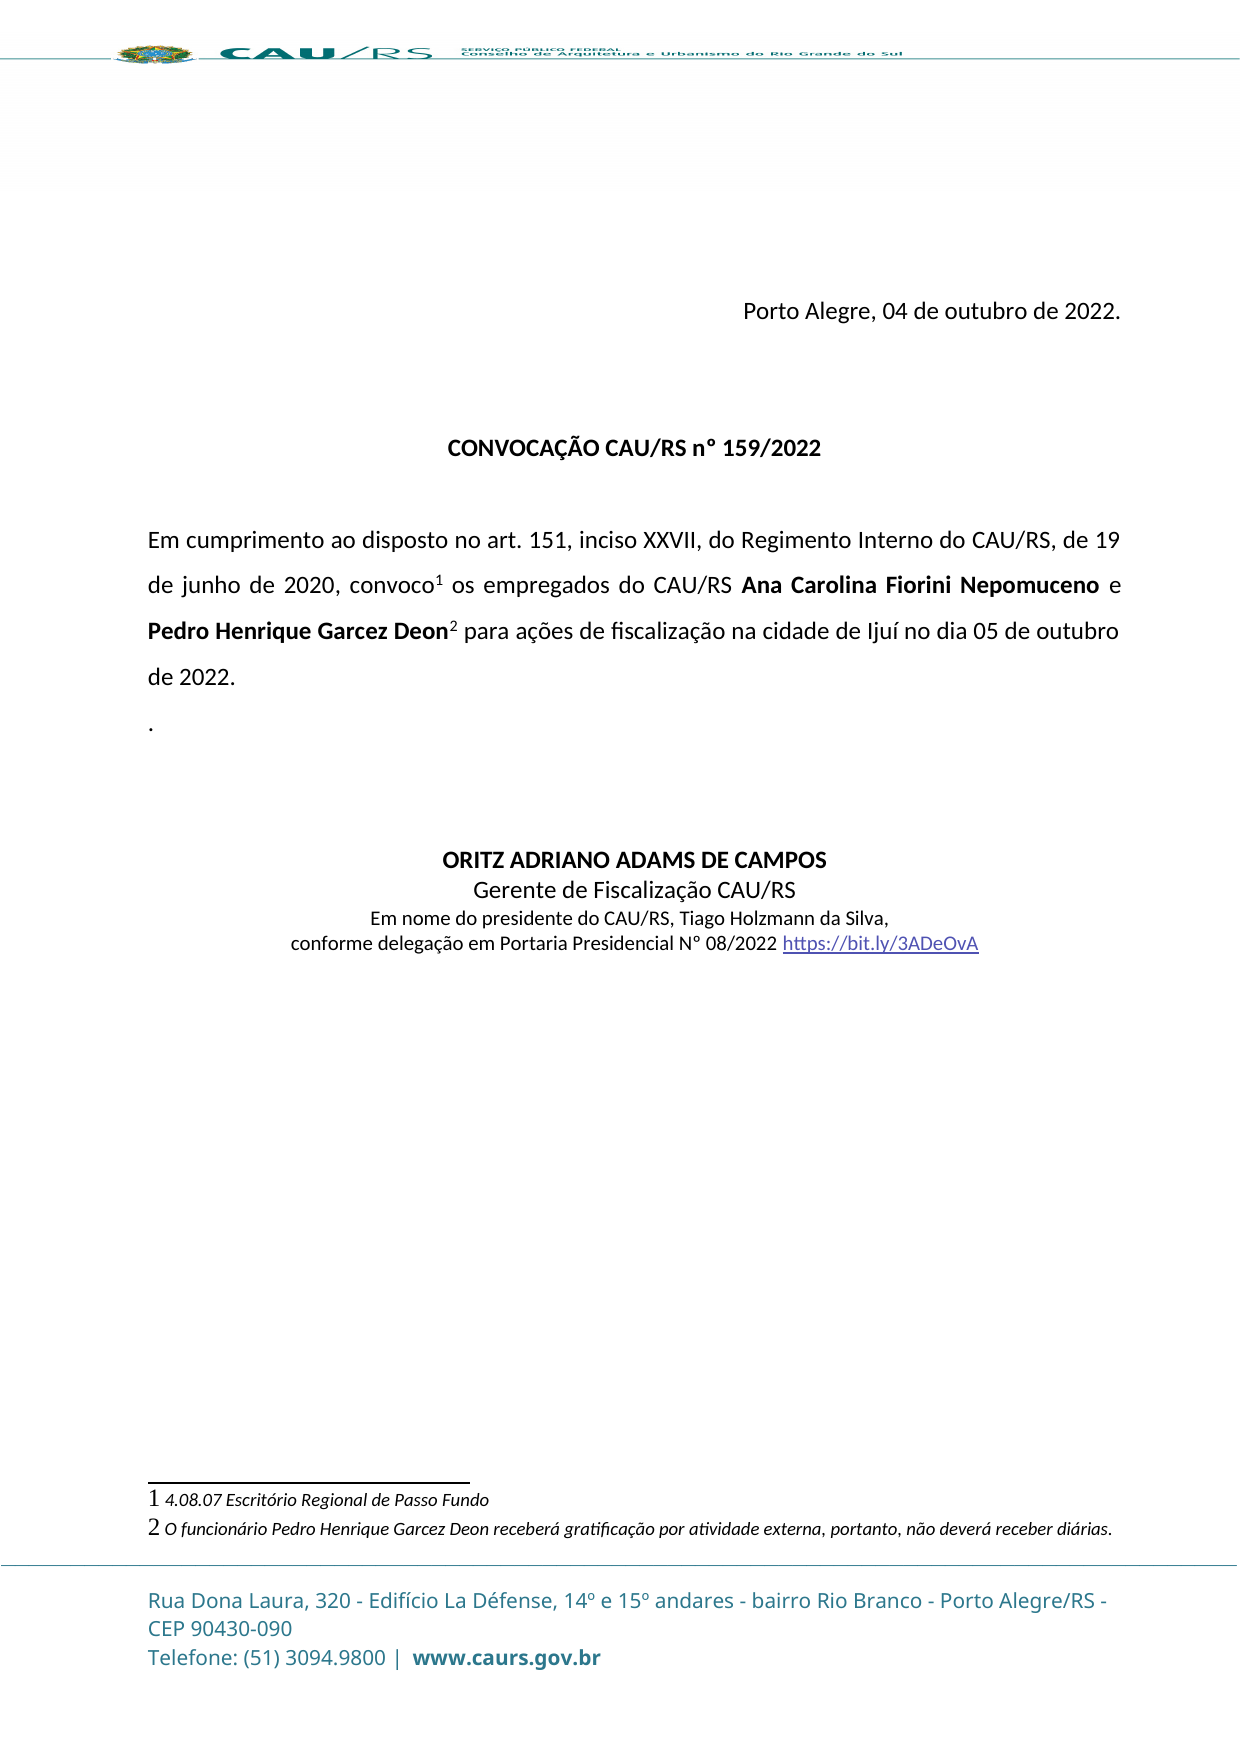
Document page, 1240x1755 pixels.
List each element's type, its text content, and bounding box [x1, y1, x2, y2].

text . [148, 707, 1121, 737]
text Em cumprimento ao disposto no art. 151, inciso XXVII, do Regimento Interno do CAU/RS, de 19 de junho de 2020, convoco os empregados do CAU/RS Ana Carolina Fiorini Nepomuceno e Pedro Henrique Garcez Deon para ações de fiscalização na cidade de Ijuí no dia 05 de outubro de 2022. [148, 524, 1121, 692]
text Em nome do presidente do CAU/RS, Tiago Holzmann da Silva, conforme delegação em Portaria Presidencial Nº 08/2022 https://bit.ly/3ADeOvA [148, 905, 1121, 956]
text O funcionário Pedro Henrique Garcez Deon receberá gratificação por atividade externa, portanto, não deverá receber diárias. [148, 1512, 1121, 1540]
text CONVOCAÇÃO CAU/RS nº 159/2022 [148, 432, 1121, 463]
text 4.08.07 Escritório Regional de Passo Fundo [148, 1483, 1121, 1512]
text ORITZ ADRIANO ADAMS DE CAMPOS [148, 844, 1121, 874]
text Porto Alegre, 04 de outubro de 2022. [148, 295, 1121, 326]
text Gerente de Fiscalização CAU/RS [148, 874, 1121, 905]
